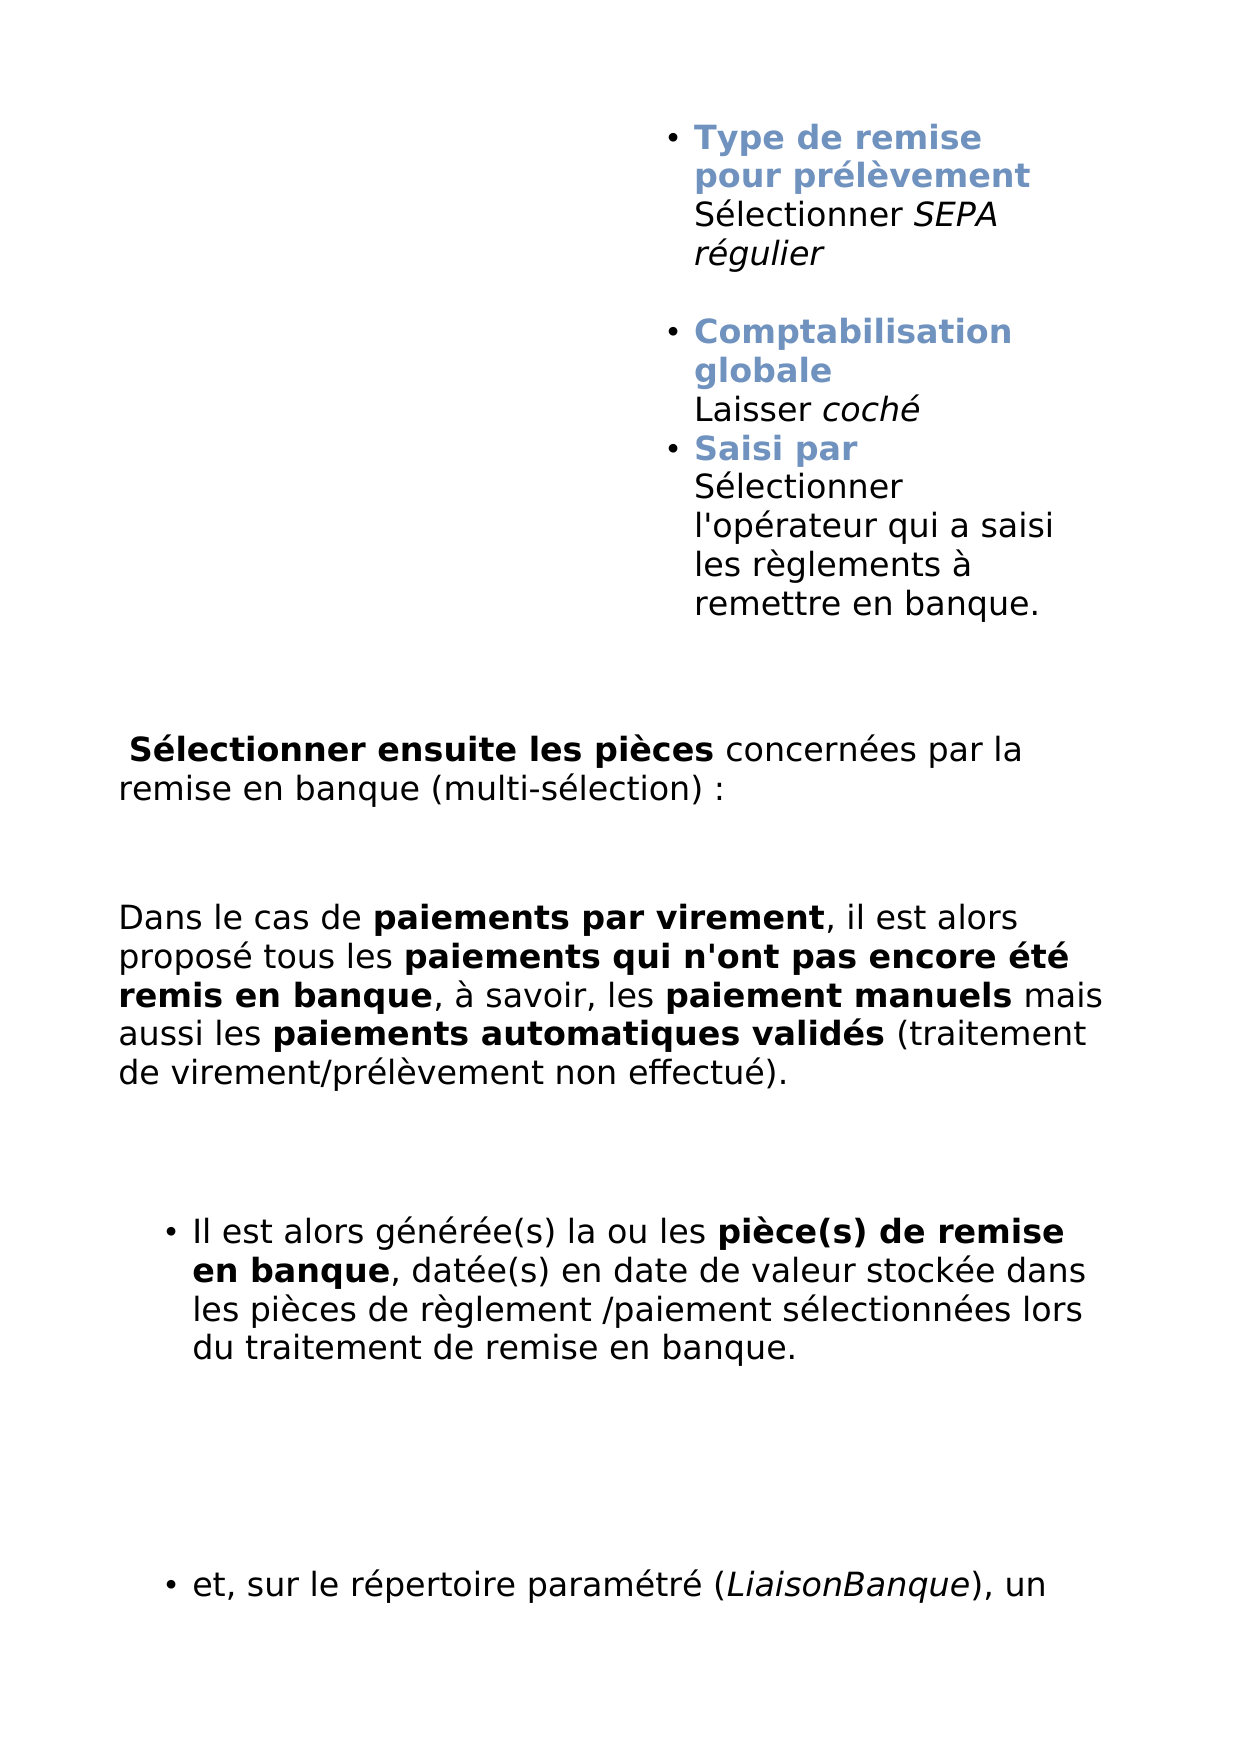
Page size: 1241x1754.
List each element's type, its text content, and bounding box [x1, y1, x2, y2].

table_header [138, 118, 620, 653]
text Sélectionner ensuite les pièces concernées par la remise en banque (multi-sélection) : [118, 653, 1122, 886]
table_header Date échéance maxi Permet de filtrer les pièces de règlement/paiement ayant une date inférieure à la date d'échéance maxi. Numéro de compte sélectionné Facultatif. Si besoin, renseigner le compte bancaire indiqué dans la pièce de règlement/paiement. Date remise Date de la remise en banque Numéro de compte de remise Sélectionner le numéro de compte de remise dans la liste proposée. Type de pièce Sélectionner Règlement ou Paiement Mode de règlement Sélectionner dans la liste proposée. Date de valeur ou date d'échéance par défaut A renseigner ou laisser la date du jour par défaut. Forçage date éxécution Utile uniquement pour les virements internationaux. Code imputation frais Si virement éligible, laisser Payeur et bénéficiaire par défaut. Si virement international, choisir dans la liste proposée. Type de remise pour prélèvement Sélectionner SEPA régulier Comptabilisation globale Laisser coché Saisi par Sélectionner l'opérateur qui a saisi les règlements à remettre en banque. [620, 118, 1102, 653]
list Il est alors générée(s) la ou les pièce(s) de remise en banque, datée(s) en date de valeur stockée dans les pièces de règlement /paiement sélectionnées lors du traitement de remise en banque. [177, 1212, 1122, 1407]
text Dans le cas de paiements par virement, il est alors proposé tous les paiements qui n'ont pas encore été remis en banque, à savoir, les paiement manuels mais aussi les paiements automatiques validés (traitement de virement/prélèvement non effectué). [118, 898, 1122, 1170]
list et, sur le répertoire paramétré (LiaisonBanque), un [177, 1565, 1122, 1604]
